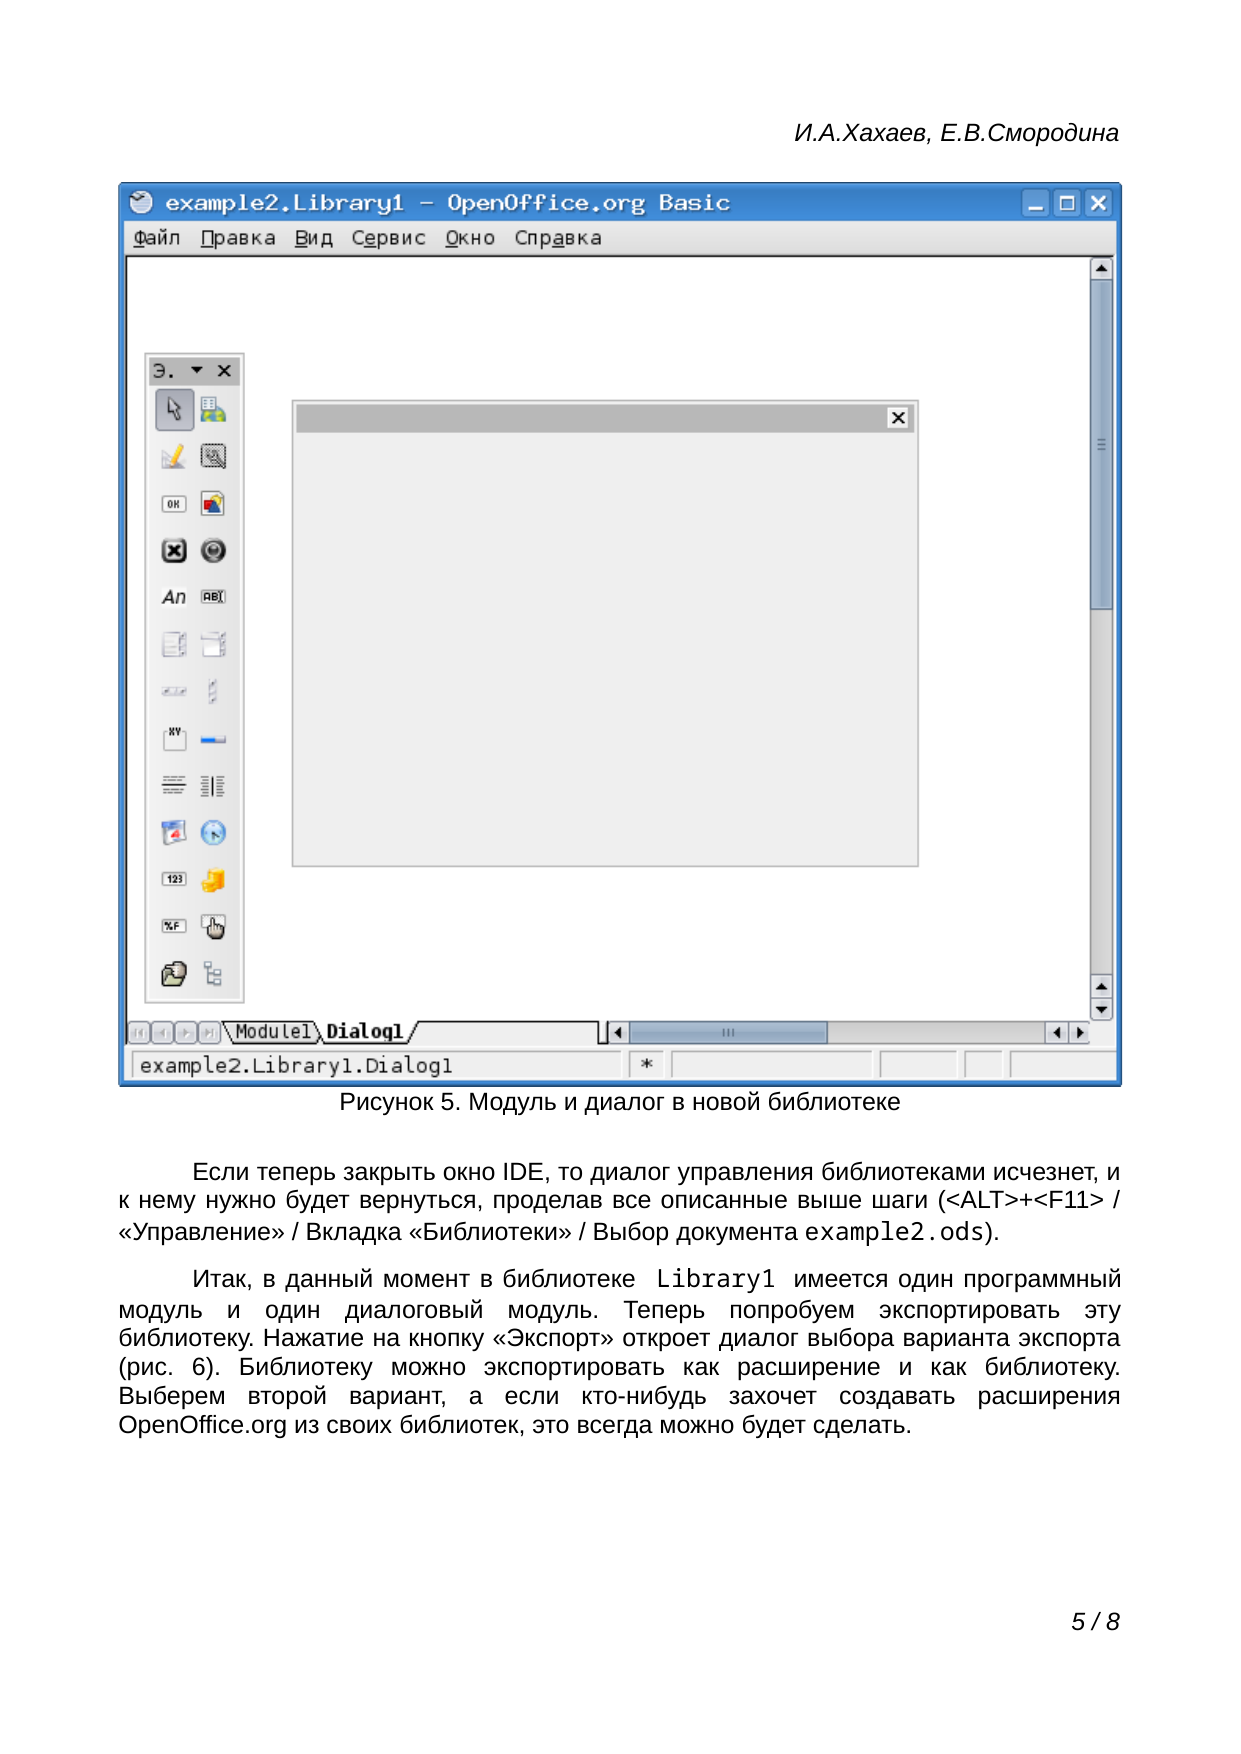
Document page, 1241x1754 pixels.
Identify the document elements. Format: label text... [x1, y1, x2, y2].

text Рисунок 5. Модуль и диалог в новой библиотеке [118, 1087, 1122, 1115]
text Если теперь закрыть окно IDE, то диалог управления библиотеками исчезнет, и к нему нужно будет вернуться, проделав все описанные выше шаги (<ALT>+<F11> / «Управление» / Вкладка «Библиотеки» / Выбор документа example2.ods). [118, 1156, 1122, 1248]
picture [118, 182, 1123, 1087]
text Итак, в данный момент в библиотеке Library1 имеется один программный модуль и один диалоговый модуль. Теперь попробуем экспортировать эту библиотеку. Нажатие на кнопку «Экспорт» откроет диалог выбора варианта экспорта (рис. 6). Библиотеку можно экспортировать как расширение и как библиотеку. Выберем второй вариант, а если кто-нибудь захочет создавать расширения OpenOffice.org из своих библиотек, это всегда можно будет сделать. [118, 1261, 1122, 1438]
